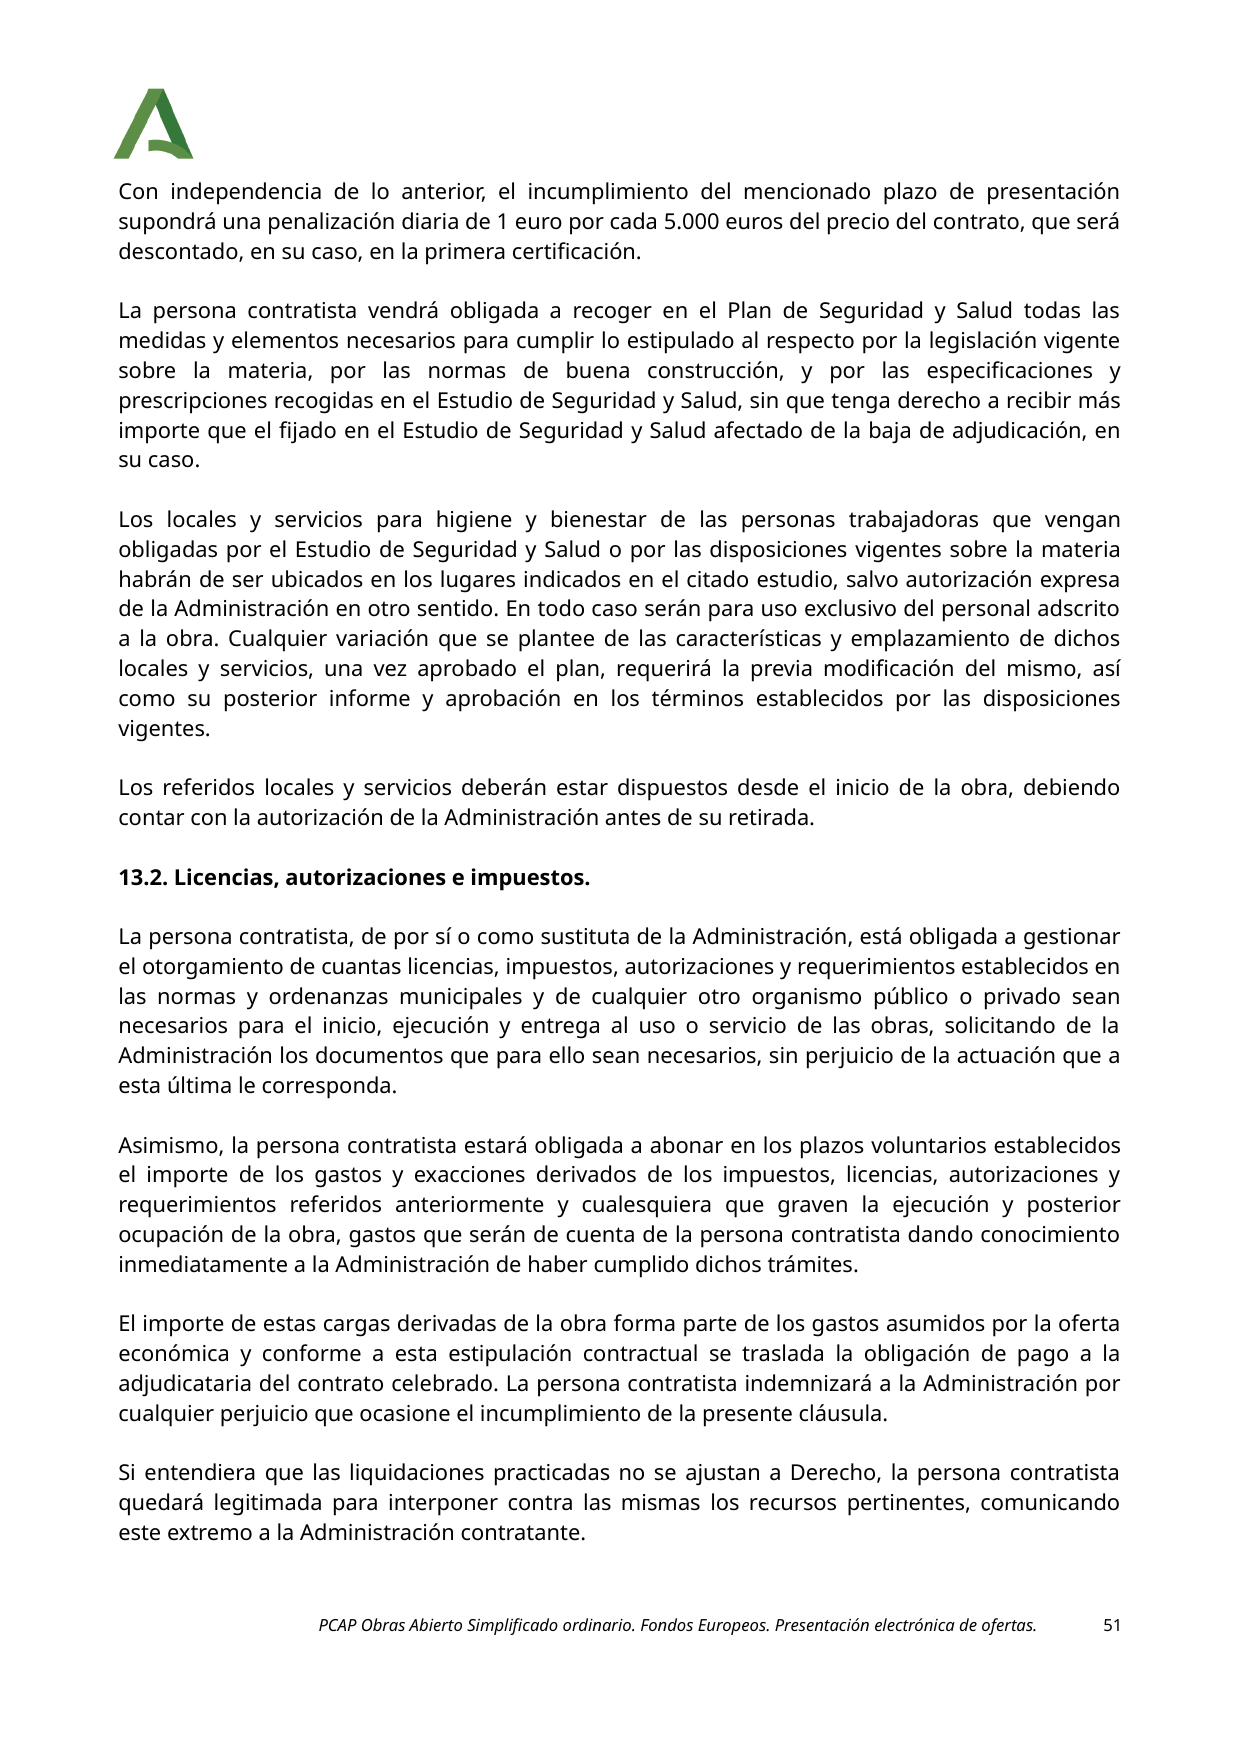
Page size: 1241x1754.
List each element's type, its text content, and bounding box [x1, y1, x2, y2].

picture [109, 84, 198, 163]
text Los locales y servicios para higiene y bienestar de las personas trabajadoras que vengan obligadas por el Estudio de Seguridad y Salud o por las disposiciones vigentes sobre la materia habrán de ser ubicados en los lugares indicados en el citado estudio, salvo autorización expresa de la Administración en otro sentido. En todo caso serán para uso exclusivo del personal adscrito a la obra. Cualquier variación que se plantee de las características y emplazamiento de dichos locales y servicios, una vez aprobado el plan, requerirá la previa modificación del mismo, así como su posterior informe y aprobación en los términos establecidos por las disposiciones vigentes. [118, 504, 1122, 742]
text Si entendiera que las liquidaciones practicadas no se ajustan a Derecho, la persona contratista quedará legitimada para interponer contra las mismas los recursos pertinentes, comunicando este extremo a la Administración contratante. [118, 1457, 1122, 1547]
subtitle 13.2. Licencias, autorizaciones e impuestos. [118, 862, 1122, 891]
text La persona contratista vendrá obligada a recoger en el Plan de Seguridad y Salud todas las medidas y elementos necesarios para cumplir lo estipulado al respecto por la legislación vigente sobre la materia, por las normas de buena construcción, y por las especificaciones y prescripciones recogidas en el Estudio de Seguridad y Salud, sin que tenga derecho a recibir más importe que el fijado en el Estudio de Seguridad y Salud afectado de la baja de adjudicación, en su caso. [118, 296, 1122, 474]
text Los referidos locales y servicios deberán estar dispuestos desde el inicio de la obra, debiendo contar con la autorización de la Administración antes de su retirada. [118, 772, 1122, 832]
text Asimismo, la persona contratista estará obligada a abonar en los plazos voluntarios establecidos el importe de los gastos y exacciones derivados de los impuestos, licencias, autorizaciones y requerimientos referidos anteriormente y cualesquiera que graven la ejecución y posterior ocupación de la obra, gastos que serán de cuenta de la persona contratista dando conocimiento inmediatamente a la Administración de haber cumplido dichos trámites. [118, 1130, 1122, 1279]
text Con independencia de lo anterior, el incumplimiento del mencionado plazo de presentación supondrá una penalización diaria de 1 euro por cada 5.000 euros del precio del contrato, que será descontado, en su caso, en la primera certificación. [118, 176, 1122, 266]
text La persona contratista, de por sí o como sustituta de la Administración, está obligada a gestionar el otorgamiento de cuantas licencias, impuestos, autorizaciones y requerimientos establecidos en las normas y ordenanzas municipales y de cualquier otro organismo público o privado sean necesarios para el inicio, ejecución y entrega al uso o servicio de las obras, solicitando de la Administración los documentos que para ello sean necesarios, sin perjuicio de la actuación que a esta última le corresponda. [118, 921, 1122, 1100]
text El importe de estas cargas derivadas de la obra forma parte de los gastos asumidos por la oferta económica y conforme a esta estipulación contractual se traslada la obligación de pago a la adjudicataria del contrato celebrado. La persona contratista indemnizará a la Administración por cualquier perjuicio que ocasione el incumplimiento de la presente cláusula. [118, 1308, 1122, 1428]
